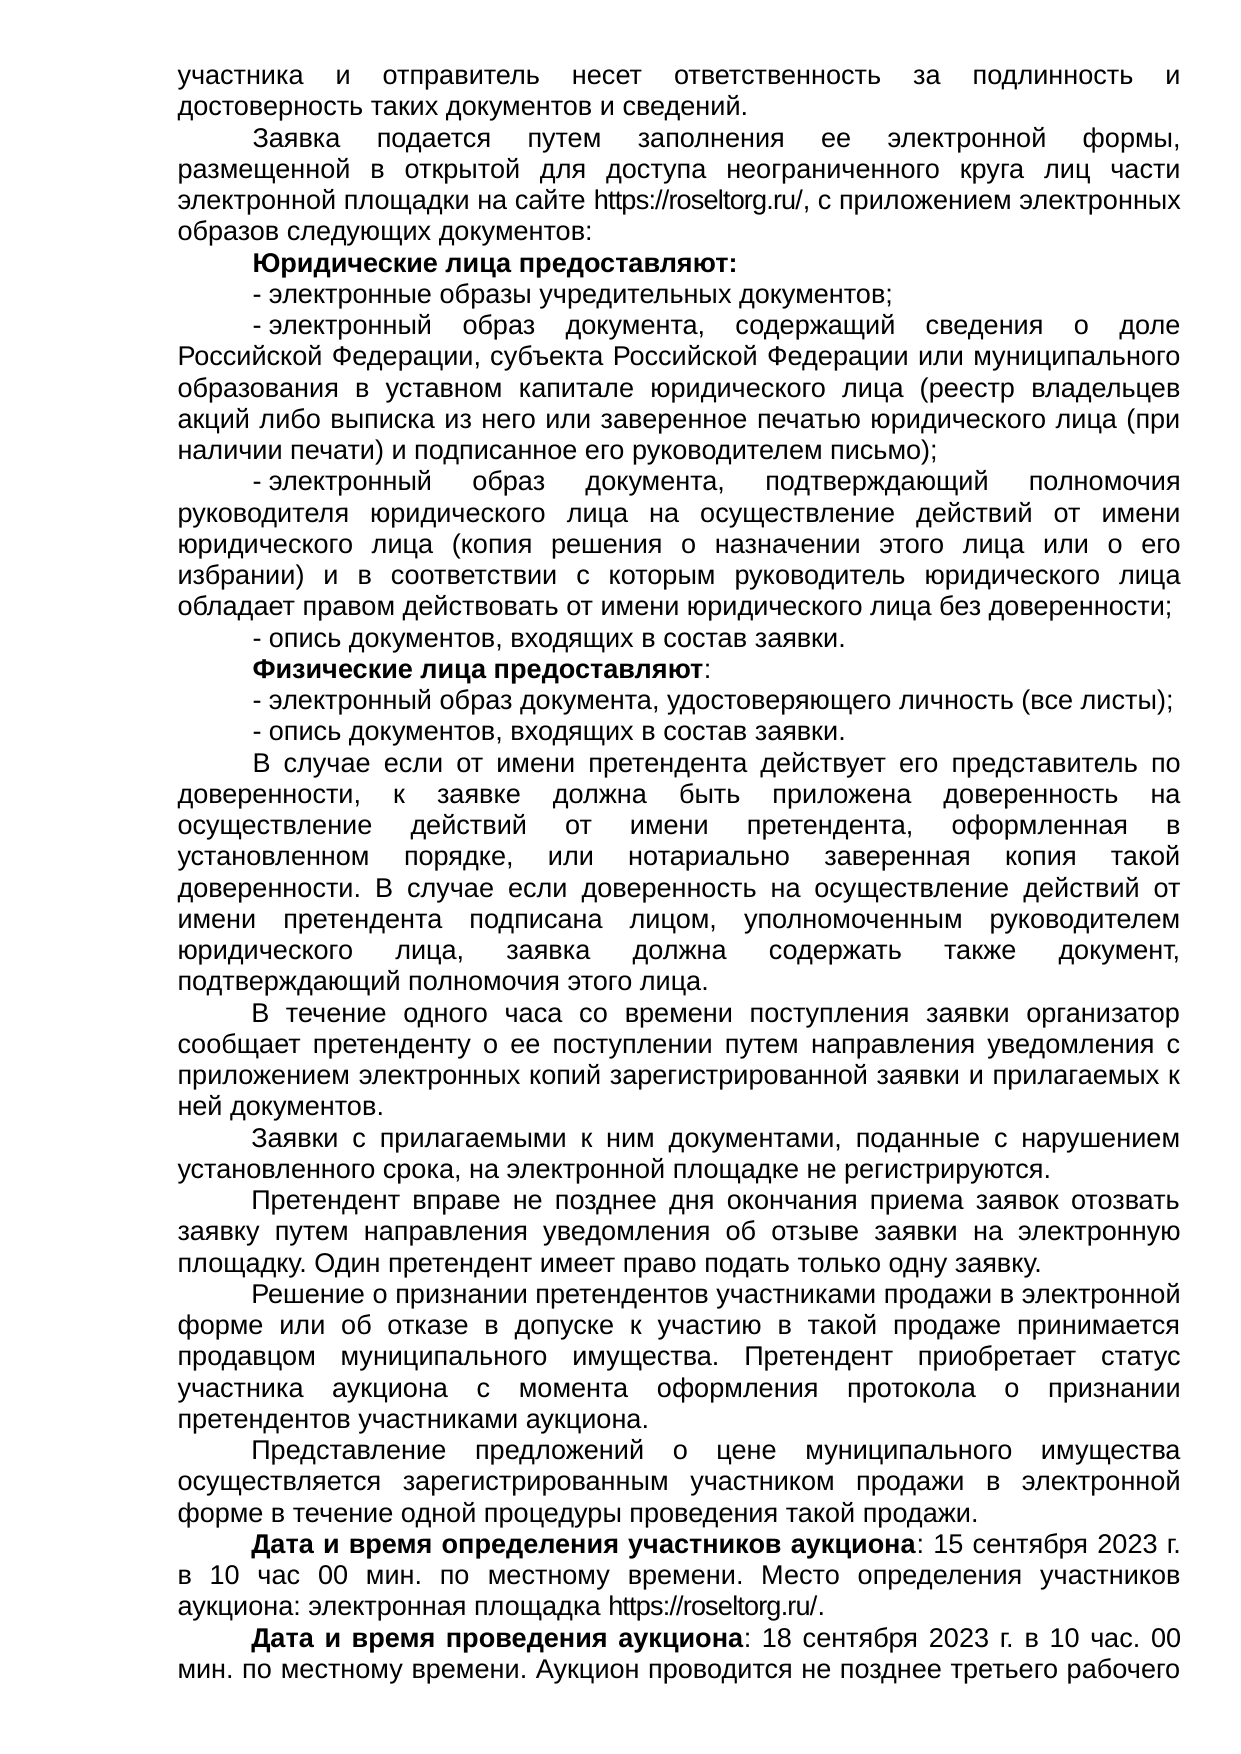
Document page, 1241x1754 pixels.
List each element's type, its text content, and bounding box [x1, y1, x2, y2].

text Дата и время проведения аукциона: 18 сентября 2023 г. в 10 час. 00 мин. по местному времени. Аукцион проводится не позднее третьего рабочего [177, 1622, 1181, 1684]
text - электронный образ документа, содержащий сведения о доле Российской Федерации, субъекта Российской Федерации или муниципального образования в уставном капитале юридического лица (реестр владельцев акций либо выписка из него или заверенное печатью юридического лица (при наличии печати) и подписанное его руководителем письмо); [177, 309, 1181, 465]
text В случае если от имени претендента действует его представитель по доверенности, к заявке должна быть приложена доверенность на осуществление действий от имени претендента, оформленная в установленном порядке, или нотариально заверенная копия такой доверенности. В случае если доверенность на осуществление действий от имени претендента подписана лицом, уполномоченным руководителем юридического лица, заявка должна содержать также документ, подтверждающий полномочия этого лица. [177, 747, 1181, 997]
text Претендент вправе не позднее дня окончания приема заявок отозвать заявку путем направления уведомления об отзыве заявки на электронную площадку. Один претендент имеет право подать только одну заявку. [177, 1184, 1181, 1278]
text Физические лица предоставляют: [177, 653, 1181, 684]
text Решение о признании претендентов участниками продажи в электронной форме или об отказе в допуске к участию в такой продаже принимается продавцом муниципального имущества. Претендент приобретает статус участника аукциона с момента оформления протокола о признании претендентов участниками аукциона. [177, 1278, 1181, 1434]
text - опись документов, входящих в состав заявки. [177, 622, 1181, 653]
text - электронные образы учредительных документов; [177, 278, 1181, 309]
text Заявка подается путем заполнения ее электронной формы, размещенной в открытой для доступа неограниченного круга лиц части электронной площадки на сайте https://roseltorg.ru/, с приложением электронных образов следующих документов: [177, 122, 1181, 247]
text - электронный образ документа, подтверждающий полномочия руководителя юридического лица на осуществление действий от имени юридического лица (копия решения о назначении этого лица или о его избрании) и в соответствии с которым руководитель юридического лица обладает правом действовать от имени юридического лица без доверенности; [177, 465, 1181, 622]
text Дата и время определения участников аукциона: 15 сентября 2023 г. в 10 час 00 мин. по местному времени. Место определения участников аукциона: электронная площадка https://roseltorg.ru/. [177, 1528, 1181, 1622]
text Представление предложений о цене муниципального имущества осуществляется зарегистрированным участником продажи в электронной форме в течение одной процедуры проведения такой продажи. [177, 1434, 1181, 1528]
text участника и отправитель несет ответственность за подлинность и достоверность таких документов и сведений. [177, 59, 1181, 122]
text Юридические лица предоставляют: [177, 247, 1181, 278]
text Заявки с прилагаемыми к ним документами, поданные с нарушением установленного срока, на электронной площадке не регистрируются. [177, 1122, 1181, 1184]
text - электронный образ документа, удостоверяющего личность (все листы); [177, 684, 1181, 715]
text - опись документов, входящих в состав заявки. [177, 715, 1181, 747]
text В течение одного часа со времени поступления заявки организатор сообщает претенденту о ее поступлении путем направления уведомления с приложением электронных копий зарегистрированной заявки и прилагаемых к ней документов. [177, 997, 1181, 1122]
